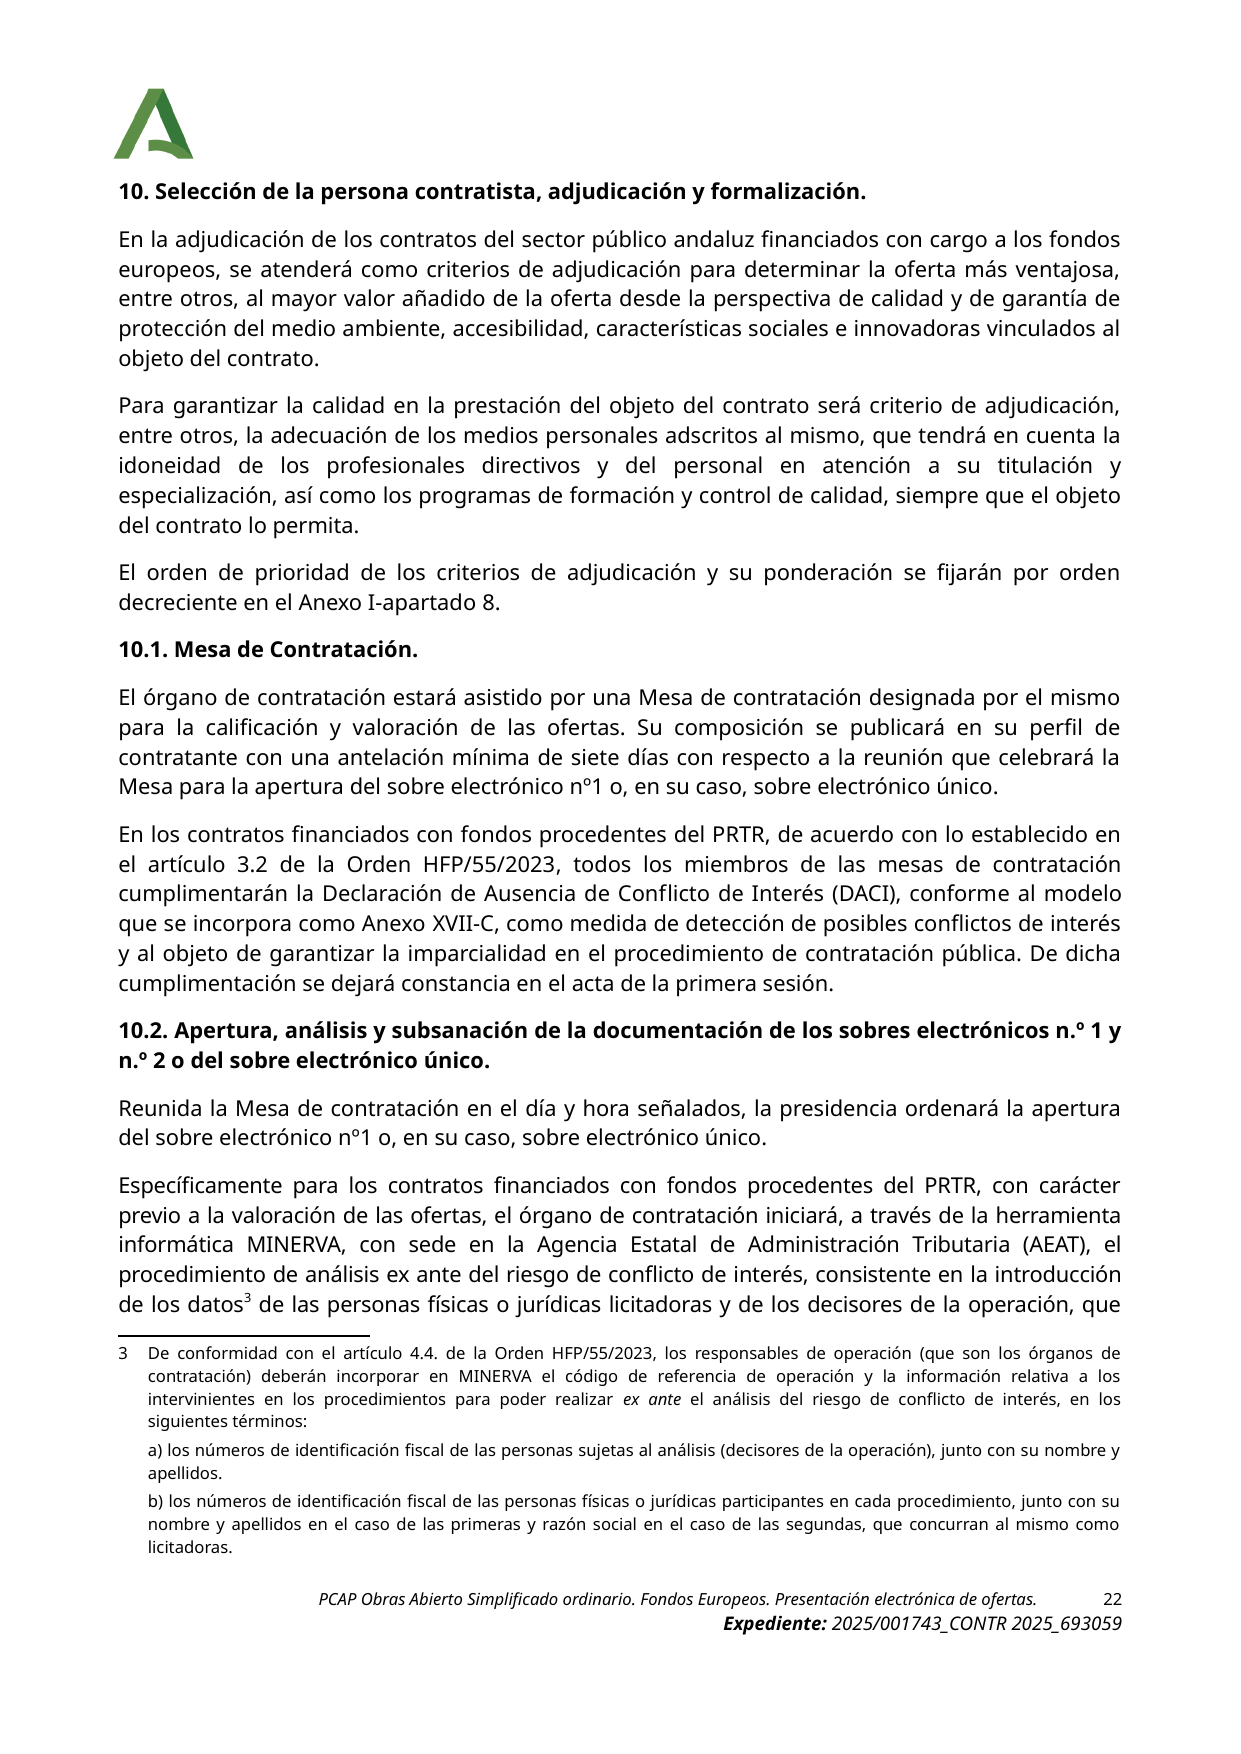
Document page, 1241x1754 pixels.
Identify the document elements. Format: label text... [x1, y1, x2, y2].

text En los contratos financiados con fondos procedentes del PRTR, de acuerdo con lo establecido en el artículo 3.2 de la Orden HFP/55/2023, todos los miembros de las mesas de contratación cumplimentarán la Declaración de Ausencia de Conflicto de Interés (DACI), conforme al modelo que se incorpora como Anexo XVII-C, como medida de detección de posibles conflictos de interés y al objeto de garantizar la imparcialidad en el procedimiento de contratación pública. De dicha cumplimentación se dejará constancia en el acta de la primera sesión. [118, 819, 1122, 998]
subtitle 10.1. Mesa de Contratación. [118, 634, 1122, 664]
text El órgano de contratación estará asistido por una Mesa de contratación designada por el mismo para la calificación y valoración de las ofertas. Su composición se publicará en su perfil de contratante con una antelación mínima de siete días con respecto a la reunión que celebrará la Mesa para la apertura del sobre electrónico nº1 o, en su caso, sobre electrónico único. [118, 682, 1122, 801]
text En la adjudicación de los contratos del sector público andaluz financiados con cargo a los fondos europeos, se atenderá como criterios de adjudicación para determinar la oferta más ventajosa, entre otros, al mayor valor añadido de la oferta desde la perspectiva de calidad y de garantía de protección del medio ambiente, accesibilidad, características sociales e innovadoras vinculados al objeto del contrato. [118, 224, 1122, 373]
subtitle 10. Selección de la persona contratista, adjudicación y formalización. [118, 176, 1122, 206]
text b) los números de identificación fiscal de las personas físicas o jurídicas participantes en cada procedimiento, junto con su nombre y apellidos en el caso de las primeras y razón social en el caso de las segundas, que concurran al mismo como licitadoras. [118, 1490, 1122, 1558]
text Reunida la Mesa de contratación en el día y hora señalados, la presidencia ordenará la apertura del sobre electrónico nº1 o, en su caso, sobre electrónico único. [118, 1093, 1122, 1152]
text Para garantizar la calidad en la prestación del objeto del contrato será criterio de adjudicación, entre otros, la adecuación de los medios personales adscritos al mismo, que tendrá en cuenta la idoneidad de los profesionales directivos y del personal en atención a su titulación y especialización, así como los programas de formación y control de calidad, siempre que el objeto del contrato lo permita. [118, 391, 1122, 539]
text a) los números de identificación fiscal de las personas sujetas al análisis (decisores de la operación), junto con su nombre y apellidos. [118, 1439, 1122, 1484]
text Específicamente para los contratos financiados con fondos procedentes del PRTR, con carácter previo a la valoración de las ofertas, el órgano de contratación iniciará, a través de la herramienta informática MINERVA, con sede en la Agencia Estatal de Administración Tributaria (AEAT), el procedimiento de análisis ex ante del riesgo de conflicto de interés, consistente en la introducción de los datos de las personas físicas o jurídicas licitadoras y de los decisores de la operación, que [118, 1170, 1122, 1319]
text De conformidad con el artículo 4.4. de la Orden HFP/55/2023, los responsables de operación (que son los órganos de contratación) deberán incorporar en MINERVA el código de referencia de operación y la información relativa a los intervinientes en los procedimientos para poder realizar ex ante el análisis del riesgo de conflicto de interés, en los siguientes términos: [118, 1342, 1122, 1433]
text El orden de prioridad de los criterios de adjudicación y su ponderación se fijarán por orden decreciente en el Anexo I-apartado 8. [118, 557, 1122, 617]
picture [109, 84, 198, 163]
subtitle 10.2. Apertura, análisis y subsanación de la documentación de los sobres electrónicos n.º 1 y n.º 2 o del sobre electrónico único. [118, 1015, 1122, 1075]
